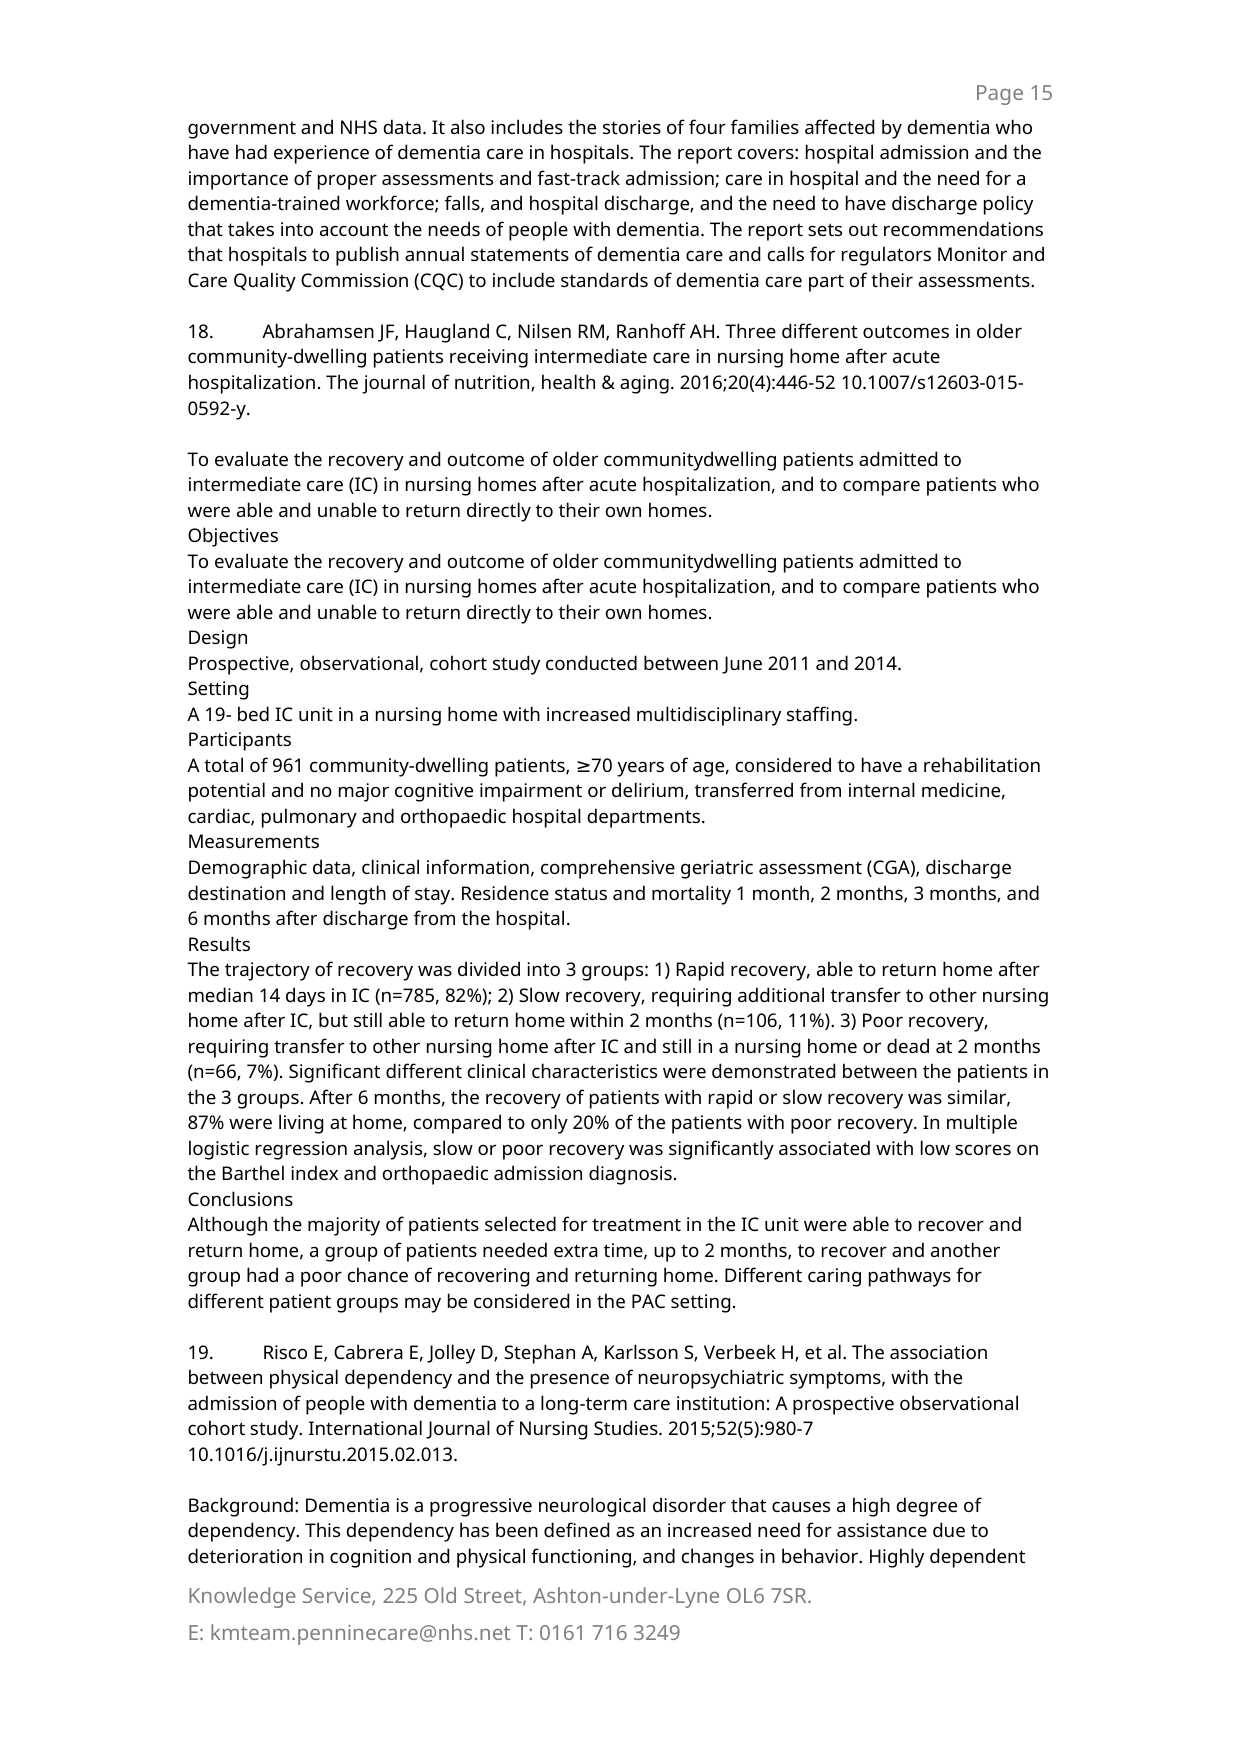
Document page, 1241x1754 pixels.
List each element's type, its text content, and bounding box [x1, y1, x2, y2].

text The trajectory of recovery was divided into 3 groups: 1) Rapid recovery, able to return home after median 14 days in IC (n=785, 82%); 2) Slow recovery, requiring additional transfer to other nursing home after IC, but still able to return home within 2 months (n=106, 11%). 3) Poor recovery, requiring transfer to other nursing home after IC and still in a nursing home or dead at 2 months (n=66, 7%). Significant different clinical characteristics were demonstrated between the patients in the 3 groups. After 6 months, the recovery of patients with rapid or slow recovery was similar, 87% were living at home, compared to only 20% of the patients with poor recovery. In multiple logistic regression analysis, slow or poor recovery was significantly associated with low scores on the Barthel index and orthopaedic admission diagnosis. [187, 956, 1053, 1186]
text Objectives [187, 522, 1053, 548]
text A 19- bed IC unit in a nursing home with increased multidisciplinary staffing. [187, 701, 1053, 727]
text To evaluate the recovery and outcome of older communitydwelling patients admitted to intermediate care (IC) in nursing homes after acute hospitalization, and to compare patients who were able and unable to return directly to their own homes. [187, 446, 1053, 522]
text To evaluate the recovery and outcome of older communitydwelling patients admitted to intermediate care (IC) in nursing homes after acute hospitalization, and to compare patients who were able and unable to return directly to their own homes. [187, 548, 1053, 624]
text Setting [187, 676, 1053, 701]
text Participants [187, 727, 1053, 752]
text 19. Risco E, Cabrera E, Jolley D, Stephan A, Karlsson S, Verbeek H, et al. The association between physical dependency and the presence of neuropsychiatric symptoms, with the admission of people with dementia to a long-term care institution: A prospective observational cohort study. International Journal of Nursing Studies. 2015;52(5):980-7 10.1016/j.ijnurstu.2015.02.013. [187, 1339, 1053, 1467]
text Background: Dementia is a progressive neurological disorder that causes a high degree of dependency. This dependency has been defined as an increased need for assistance due to deterioration in cognition and physical functioning, and changes in behavior. Highly dependent [187, 1492, 1053, 1569]
text Demographic data, clinical information, comprehensive geriatric assessment (CGA), discharge destination and length of stay. Residence status and mortality 1 month, 2 months, 3 months, and 6 months after discharge from the hospital. [187, 854, 1053, 931]
text government and NHS data. It also includes the stories of four families affected by dementia who have had experience of dementia care in hospitals. The report covers: hospital admission and the importance of proper assessments and fast-track admission; care in hospital and the need for a dementia-trained workforce; falls, and hospital discharge, and the need to have discharge policy that takes into account the needs of people with dementia. The report sets out recommendations that hospitals to publish annual statements of dementia care and calls for regulators Monitor and Care Quality Commission (CQC) to include standards of dementia care part of their assessments. [187, 114, 1053, 293]
text A total of 961 community-dwelling patients, ≥70 years of age, considered to have a rehabilitation potential and no major cognitive impairment or delirium, transferred from internal medicine, cardiac, pulmonary and orthopaedic hospital departments. [187, 752, 1053, 829]
text Measurements [187, 829, 1053, 854]
text Although the majority of patients selected for treatment in the IC unit were able to recover and return home, a group of patients needed extra time, up to 2 months, to recover and another group had a poor chance of recovering and returning home. Different caring pathways for different patient groups may be considered in the PAC setting. [187, 1212, 1053, 1314]
text 18. Abrahamsen JF, Haugland C, Nilsen RM, Ranhoff AH. Three different outcomes in older community-dwelling patients receiving intermediate care in nursing home after acute hospitalization. The journal of nutrition, health & aging. 2016;20(4):446-52 10.1007/s12603-015-0592-y. [187, 318, 1053, 420]
text Results [187, 931, 1053, 956]
text Design [187, 624, 1053, 650]
text Prospective, observational, cohort study conducted between June 2011 and 2014. [187, 650, 1053, 676]
text Conclusions [187, 1186, 1053, 1212]
